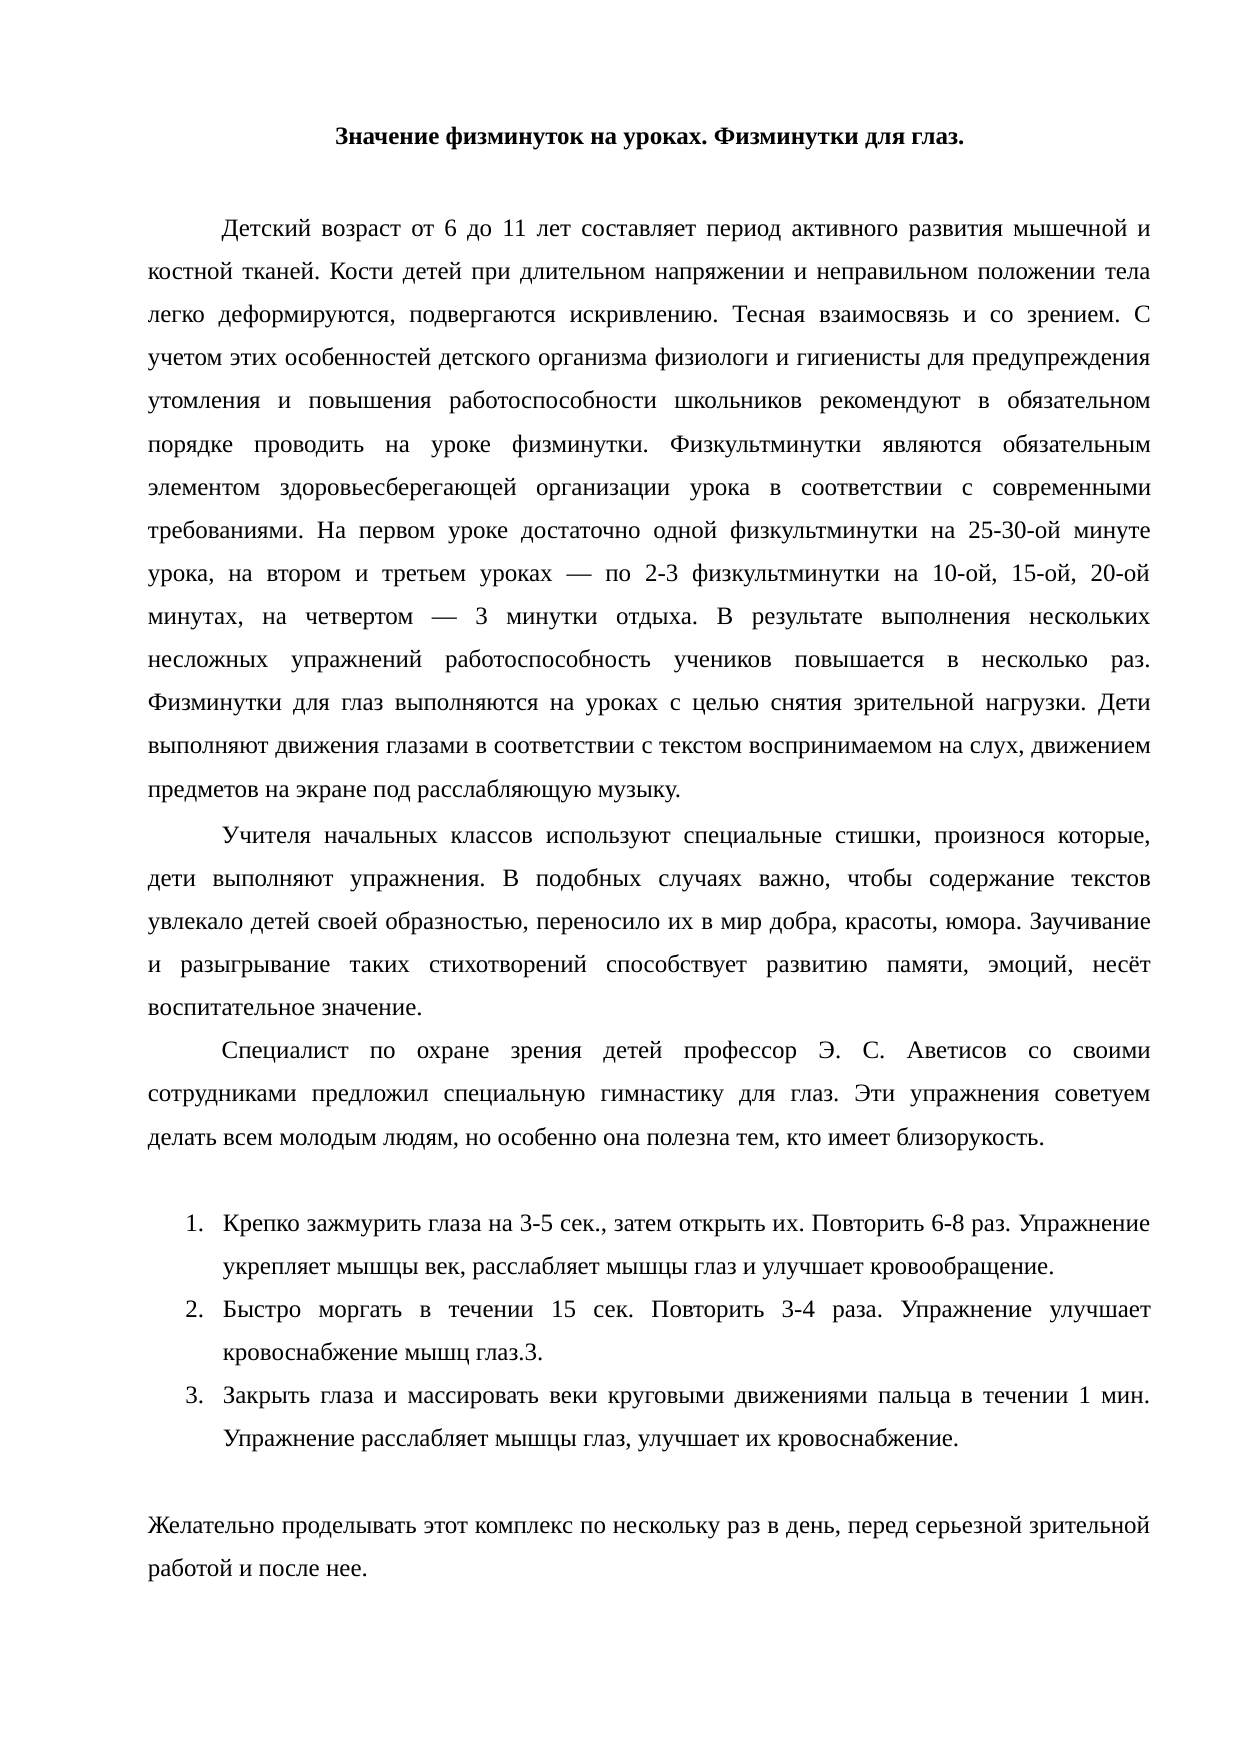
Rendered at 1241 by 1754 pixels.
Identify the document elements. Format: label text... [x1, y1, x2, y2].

text Детский возраст от 6 до 11 лет составляет период активного развития мышечной и костной тканей. Кости детей при длительном напряжении и неправильном положении тела легко деформируются, подвергаются искривлению. Тесная взаимосвязь и со зрением. С учетом этих особенностей детского организма физиологи и гигиенисты для предупреждения утомления и повышения работоспособности школьников рекомендуют в обязательном порядке проводить на уроке физминутки. Физкультминутки являются обязательным элементом здоровьесберегающей организации урока в соответствии с современными требованиями. На первом уроке достаточно одной физкультминутки на 25-30-ой минуте урока, на втором и третьем уроках — по 2-3 физкультминутки на 10-ой, 15-ой, 20-ой минутах, на четвертом — 3 минутки отдыха. В результате выполнения нескольких несложных упражнений работоспособность учеников повышается в несколько раз. Физминутки для глаз выполняются на уроках с целью снятия зрительной нагрузки. Дети выполняют движения глазами в соответствии с текстом воспринимаемом на слух, движением предметов на экране под расслабляющую музыку. [148, 213, 1152, 802]
text Учителя начальных классов используют специальные стишки, произнося которые, дети выполняют упражнения. В подобных случаях важно, чтобы содержание текстов увлекало детей своей образностью, переносило их в мир добра, красоты, юмора. Заучивание и разыгрывание таких стихотворений способствует развитию памяти, эмоций, несёт воспитательное значение. [148, 820, 1152, 1021]
list Быстро моргать в течении 15 сек. Повторить 3-4 раза. Упражнение улучшает кровоснабжение мышц глаз.3. [185, 1294, 1152, 1366]
text Специалист по охране зрения детей профессор Э. С. Аветисов со своими сотрудниками предложил специальную гимнастику для глаз. Эти упражнения советуем делать всем молодым людям, но особенно она полезна тем, кто имеет близорукость. [148, 1035, 1152, 1150]
list Крепко зажмурить глаза на 3-5 сек., затем открыть их. Повторить 6-8 раз. Упражнение укрепляет мышцы век, расслабляет мышцы глаз и улучшает кровообращение. [185, 1208, 1152, 1280]
list Закрыть глаза и массировать веки круговыми движениями пальца в течении 1 мин. Упражнение расслабляет мышцы глаз, улучшает их кровоснабжение. [185, 1380, 1152, 1452]
text Значение физминуток на уроках. Физминутки для глаз. [148, 121, 1152, 150]
subtitle Желательно проделывать этот комплекс по нескольку раз в день, перед серьезной зрительной работой и после нее. [148, 1510, 1152, 1582]
